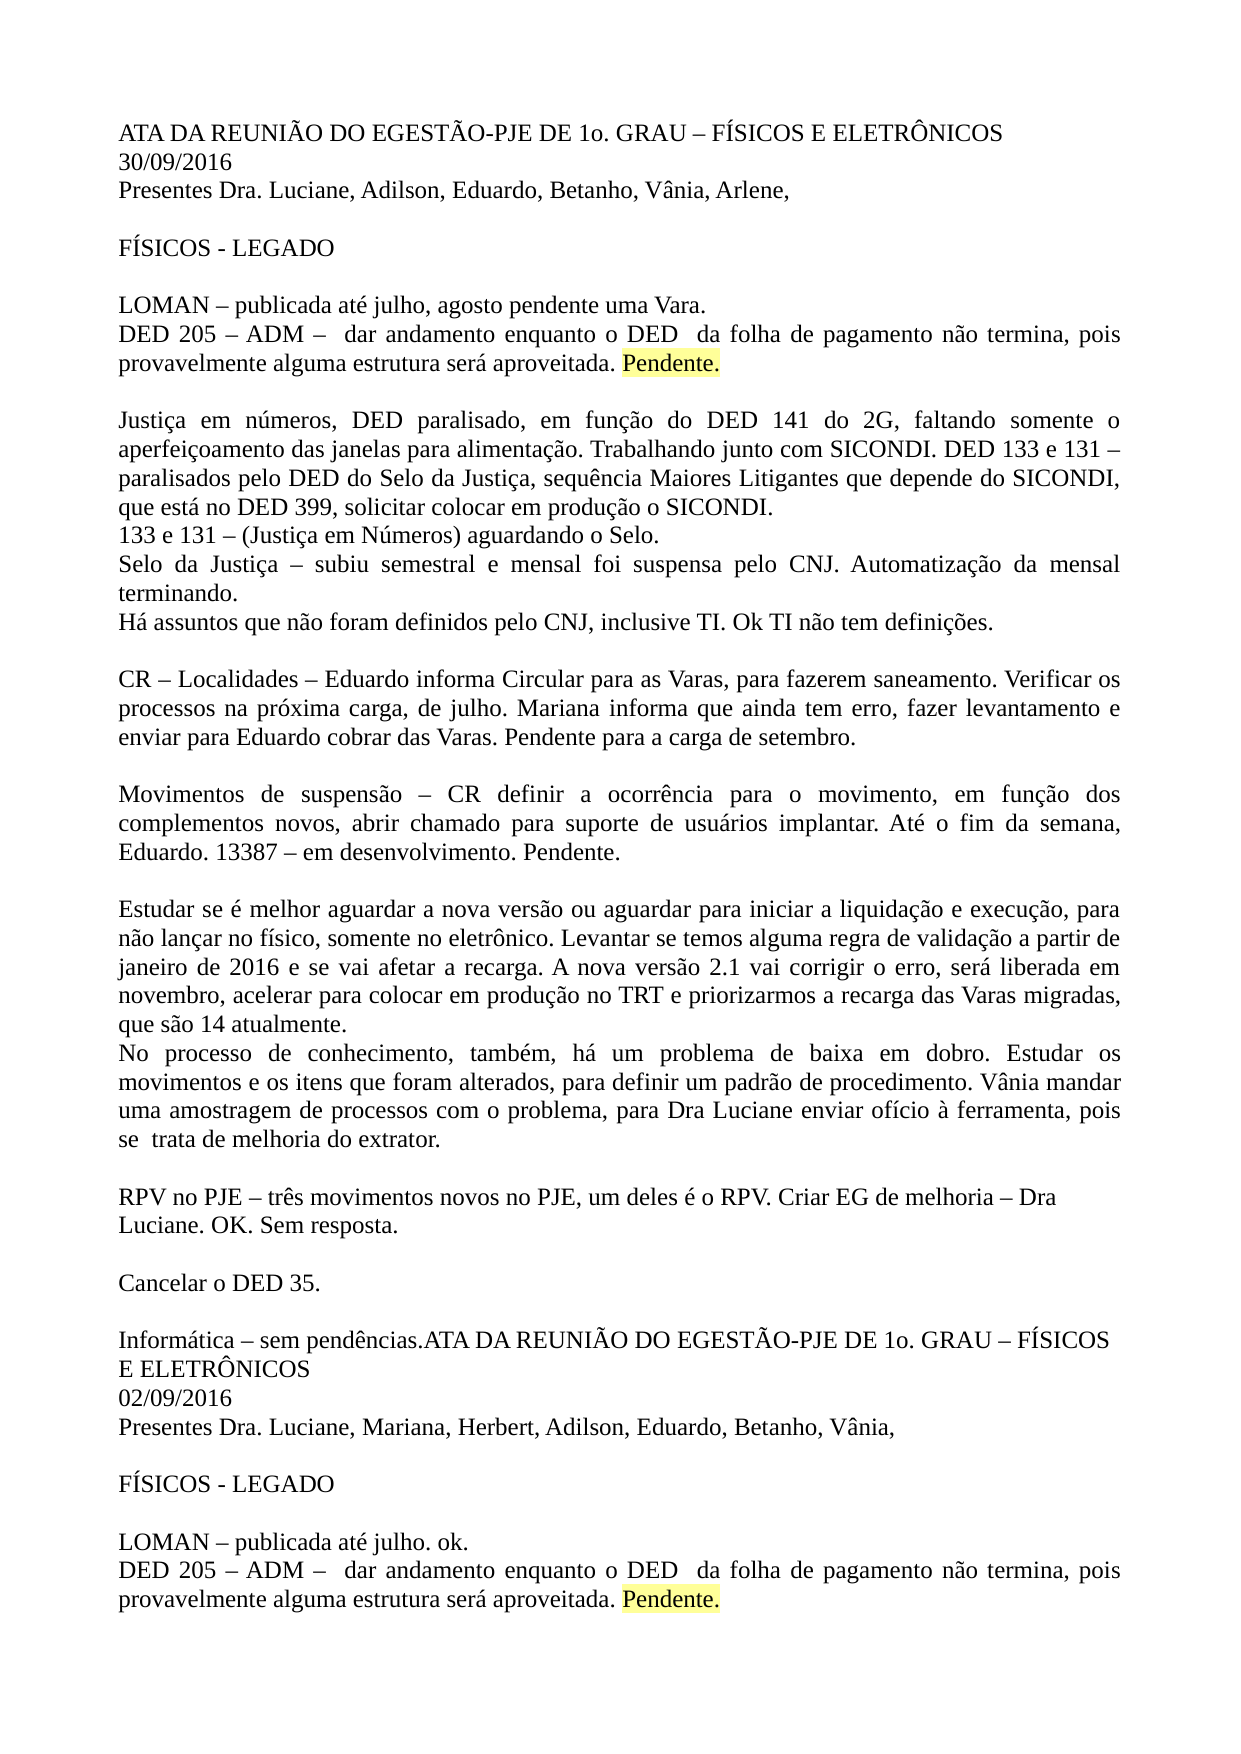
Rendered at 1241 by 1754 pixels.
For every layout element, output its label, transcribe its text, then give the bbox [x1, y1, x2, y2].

text Cancelar o DED 35. [118, 1268, 1122, 1297]
text 02/09/2016 [118, 1383, 1122, 1412]
text Estudar se é melhor aguardar a nova versão ou aguardar para iniciar a liquidação e execução, para não lançar no físico, somente no eletrônico. Levantar se temos alguma regra de validação a partir de janeiro de 2016 e se vai afetar a recarga. A nova versão 2.1 vai corrigir o erro, será liberada em novembro, acelerar para colocar em produção no TRT e priorizarmos a recarga das Varas migradas, que são 14 atualmente. [118, 894, 1122, 1038]
text RPV no PJE – três movimentos novos no PJE, um deles é o RPV. Criar EG de melhoria – Dra Luciane. OK. Sem resposta. [118, 1182, 1122, 1239]
text Presentes Dra. Luciane, Adilson, Eduardo, Betanho, Vânia, Arlene, [118, 176, 1122, 204]
text CR – Localidades – Eduardo informa Circular para as Varas, para fazerem saneamento. Verificar os processos na próxima carga, de julho. Mariana informa que ainda tem erro, fazer levantamento e enviar para Eduardo cobrar das Varas. Pendente para a carga de setembro. [118, 664, 1122, 751]
text DED 205 – ADM – dar andamento enquanto o DED da folha de pagamento não termina, pois provavelmente alguma estrutura será aproveitada. Pendente. [118, 1556, 1122, 1613]
text No processo de conhecimento, também, há um problema de baixa em dobro. Estudar os movimentos e os itens que foram alterados, para definir um padrão de procedimento. Vânia mandar uma amostragem de processos com o problema, para Dra Luciane enviar ofício à ferramenta, pois se trata de melhoria do extrator. [118, 1038, 1122, 1153]
text FÍSICOS - LEGADO [118, 1469, 1122, 1498]
text DED 205 – ADM – dar andamento enquanto o DED da folha de pagamento não termina, pois provavelmente alguma estrutura será aproveitada. Pendente. [118, 319, 1122, 377]
text LOMAN – publicada até julho. ok. [118, 1527, 1122, 1556]
text ATA DA REUNIÃO DO EGESTÃO-PJE DE 1o. GRAU – FÍSICOS E ELETRÔNICOS [118, 118, 1122, 147]
text Selo da Justiça – subiu semestral e mensal foi suspensa pelo CNJ. Automatização da mensal terminando. [118, 549, 1122, 607]
text LOMAN – publicada até julho, agosto pendente uma Vara. [118, 291, 1122, 319]
text 133 e 131 – (Justiça em Números) aguardando o Selo. [118, 521, 1122, 549]
text 30/09/2016 [118, 147, 1122, 176]
text Há assuntos que não foram definidos pelo CNJ, inclusive TI. Ok TI não tem definições. [118, 607, 1122, 636]
text Movimentos de suspensão – CR definir a ocorrência para o movimento, em função dos complementos novos, abrir chamado para suporte de usuários implantar. Até o fim da semana, Eduardo. 13387 – em desenvolvimento. Pendente. [118, 779, 1122, 866]
text Justiça em números, DED paralisado, em função do DED 141 do 2G, faltando somente o aperfeiçoamento das janelas para alimentação. Trabalhando junto com SICONDI. DED 133 e 131 – paralisados pelo DED do Selo da Justiça, sequência Maiores Litigantes que depende do SICONDI, que está no DED 399, solicitar colocar em produção o SICONDI. [118, 406, 1122, 521]
text FÍSICOS - LEGADO [118, 233, 1122, 262]
text Presentes Dra. Luciane, Mariana, Herbert, Adilson, Eduardo, Betanho, Vânia, [118, 1412, 1122, 1441]
text Informática – sem pendências.ATA DA REUNIÃO DO EGESTÃO-PJE DE 1o. GRAU – FÍSICOS E ELETRÔNICOS [118, 1326, 1122, 1383]
